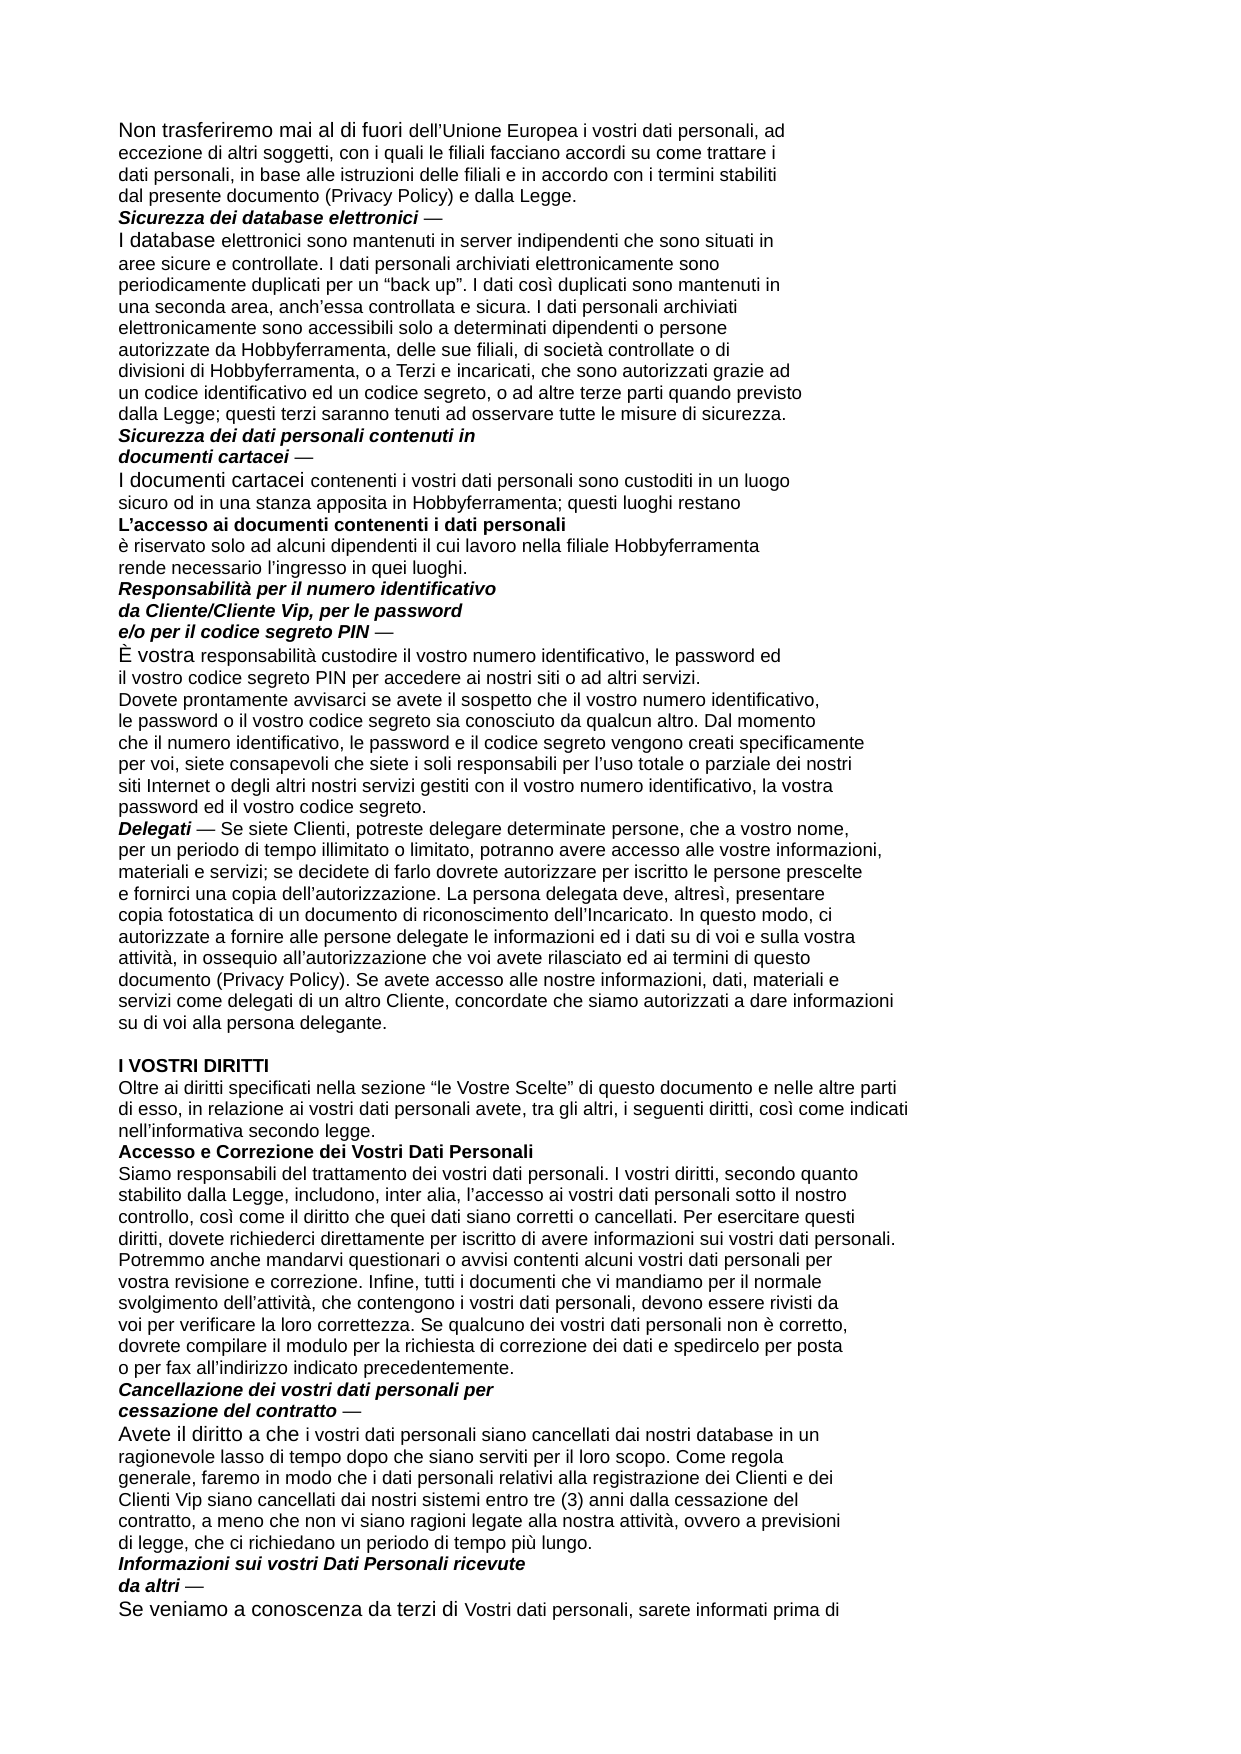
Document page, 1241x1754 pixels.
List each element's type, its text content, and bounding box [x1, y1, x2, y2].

text Sicurezza dei dati personali contenuti in [118, 425, 1122, 446]
text I VOSTRI DIRITTI [118, 1055, 1122, 1076]
text controllo, così come il diritto che quei dati siano corretti o cancellati. Per esercitare questi [118, 1206, 1122, 1227]
text ragionevole lasso di tempo dopo che siano serviti per il loro scopo. Come regola [118, 1445, 1122, 1467]
text un codice identificativo ed un codice segreto, o ad altre terze parti quando previsto [118, 382, 1122, 403]
text Cancellazione dei vostri dati personali per [118, 1378, 1122, 1400]
text I database elettronici sono mantenuti in server indipendenti che sono situati in [118, 228, 1122, 252]
text I documenti cartacei contenenti i vostri dati personali sono custoditi in un luogo [118, 468, 1122, 492]
text vostra revisione e correzione. Infine, tutti i documenti che vi mandiamo per il normale [118, 1271, 1122, 1292]
text periodicamente duplicati per un “back up”. I dati così duplicati sono mantenuti in [118, 274, 1122, 295]
text autorizzate a fornire alle persone delegate le informazioni ed i dati su di voi e sulla vostra [118, 926, 1122, 947]
text stabilito dalla Legge, includono, inter alia, l’accesso ai vostri dati personali sotto il nostro [118, 1184, 1122, 1206]
text servizi come delegati di un altro Cliente, concordate che siamo autorizzati a dare informazioni [118, 990, 1122, 1012]
text È vostra responsabilità custodire il vostro numero identificativo, le password ed [118, 643, 1122, 667]
text documenti cartacei — [118, 446, 1122, 468]
text autorizzate da Hobbyferramenta, delle sue filiali, di società controllate o di [118, 338, 1122, 360]
text da Cliente/Cliente Vip, per le password [118, 600, 1122, 621]
text da altri — [118, 1575, 1122, 1596]
text Potremmo anche mandarvi questionari o avvisi contenti alcuni vostri dati personali per [118, 1249, 1122, 1271]
text divisioni di Hobbyferramenta, o a Terzi e incaricati, che sono autorizzati grazie ad [118, 360, 1122, 382]
text attività, in ossequio all’autorizzazione che voi avete rilasciato ed ai termini di questo [118, 947, 1122, 969]
text cessazione del contratto — [118, 1400, 1122, 1421]
text Informazioni sui vostri Dati Personali ricevute [118, 1553, 1122, 1575]
text Responsabilità per il numero identificativo [118, 578, 1122, 600]
text per voi, siete consapevoli che siete i soli responsabili per l’uso totale o parziale dei nostri [118, 753, 1122, 774]
text materiali e servizi; se decidete di farlo dovrete autorizzare per iscritto le persone prescelte [118, 861, 1122, 882]
text sicuro od in una stanza apposita in Hobbyferramenta; questi luoghi restano [118, 492, 1122, 513]
text e fornirci una copia dell’autorizzazione. La persona delegata deve, altresì, presentare [118, 882, 1122, 904]
text eccezione di altri soggetti, con i quali le filiali facciano accordi su come trattare i [118, 142, 1122, 164]
text Sicurezza dei database elettronici — [118, 207, 1122, 228]
text svolgimento dell’attività, che contengono i vostri dati personali, devono essere rivisti da [118, 1292, 1122, 1314]
text dal presente documento (Privacy Policy) e dalla Legge. [118, 185, 1122, 207]
text di legge, che ci richiedano un periodo di tempo più lungo. [118, 1532, 1122, 1553]
text Clienti Vip siano cancellati dai nostri sistemi entro tre (3) anni dalla cessazione del [118, 1488, 1122, 1510]
text Accesso e Correzione dei Vostri Dati Personali [118, 1141, 1122, 1163]
text per un periodo di tempo illimitato o limitato, potranno avere accesso alle vostre informazioni, [118, 839, 1122, 861]
text documento (Privacy Policy). Se avete accesso alle nostre informazioni, dati, materiali e [118, 969, 1122, 990]
text una seconda area, anch’essa controllata e sicura. I dati personali archiviati [118, 295, 1122, 317]
text che il numero identificativo, le password e il codice segreto vengono creati specificamente [118, 731, 1122, 753]
text o per fax all’indirizzo indicato precedentemente. [118, 1357, 1122, 1378]
text rende necessario l’ingresso in quei luoghi. [118, 557, 1122, 578]
text Delegati — Se siete Clienti, potreste delegare determinate persone, che a vostro nome, [118, 818, 1122, 839]
text L’accesso ai documenti contenenti i dati personali [118, 513, 1122, 535]
text il vostro codice segreto PIN per accedere ai nostri siti o ad altri servizi. [118, 667, 1122, 688]
text voi per verificare la loro correttezza. Se qualcuno dei vostri dati personali non è corretto, [118, 1314, 1122, 1335]
text Avete il diritto a che i vostri dati personali siano cancellati dai nostri database in un [118, 1421, 1122, 1445]
text password ed il vostro codice segreto. [118, 796, 1122, 818]
text Non trasferiremo mai al di fuori dell’Unione Europea i vostri dati personali, ad [118, 118, 1122, 142]
text elettronicamente sono accessibili solo a determinati dipendenti o persone [118, 317, 1122, 338]
text aree sicure e controllate. I dati personali archiviati elettronicamente sono [118, 252, 1122, 274]
text dovrete compilare il modulo per la richiesta di correzione dei dati e spedircelo per posta [118, 1335, 1122, 1357]
text di esso, in relazione ai vostri dati personali avete, tra gli altri, i seguenti diritti, così come indicati [118, 1098, 1122, 1119]
text Siamo responsabili del trattamento dei vostri dati personali. I vostri diritti, secondo quanto [118, 1163, 1122, 1184]
text siti Internet o degli altri nostri servizi gestiti con il vostro numero identificativo, la vostra [118, 774, 1122, 796]
text Se veniamo a conoscenza da terzi di Vostri dati personali, sarete informati prima di [118, 1596, 1122, 1620]
text copia fotostatica di un documento di riconoscimento dell’Incaricato. In questo modo, ci [118, 904, 1122, 926]
text dalla Legge; questi terzi saranno tenuti ad osservare tutte le misure di sicurezza. [118, 403, 1122, 425]
text su di voi alla persona delegante. [118, 1012, 1122, 1033]
text Oltre ai diritti specificati nella sezione “le Vostre Scelte” di questo documento e nelle altre parti [118, 1076, 1122, 1098]
text Dovete prontamente avvisarci se avete il sospetto che il vostro numero identificativo, [118, 688, 1122, 710]
text generale, faremo in modo che i dati personali relativi alla registrazione dei Clienti e dei [118, 1467, 1122, 1488]
text diritti, dovete richiederci direttamente per iscritto di avere informazioni sui vostri dati personali. [118, 1227, 1122, 1249]
text contratto, a meno che non vi siano ragioni legate alla nostra attività, ovvero a previsioni [118, 1510, 1122, 1532]
text dati personali, in base alle istruzioni delle filiali e in accordo con i termini stabiliti [118, 164, 1122, 185]
text nell’informativa secondo legge. [118, 1119, 1122, 1141]
text le password o il vostro codice segreto sia conosciuto da qualcun altro. Dal momento [118, 710, 1122, 731]
text è riservato solo ad alcuni dipendenti il cui lavoro nella filiale Hobbyferramenta [118, 535, 1122, 557]
text e/o per il codice segreto PIN — [118, 621, 1122, 643]
